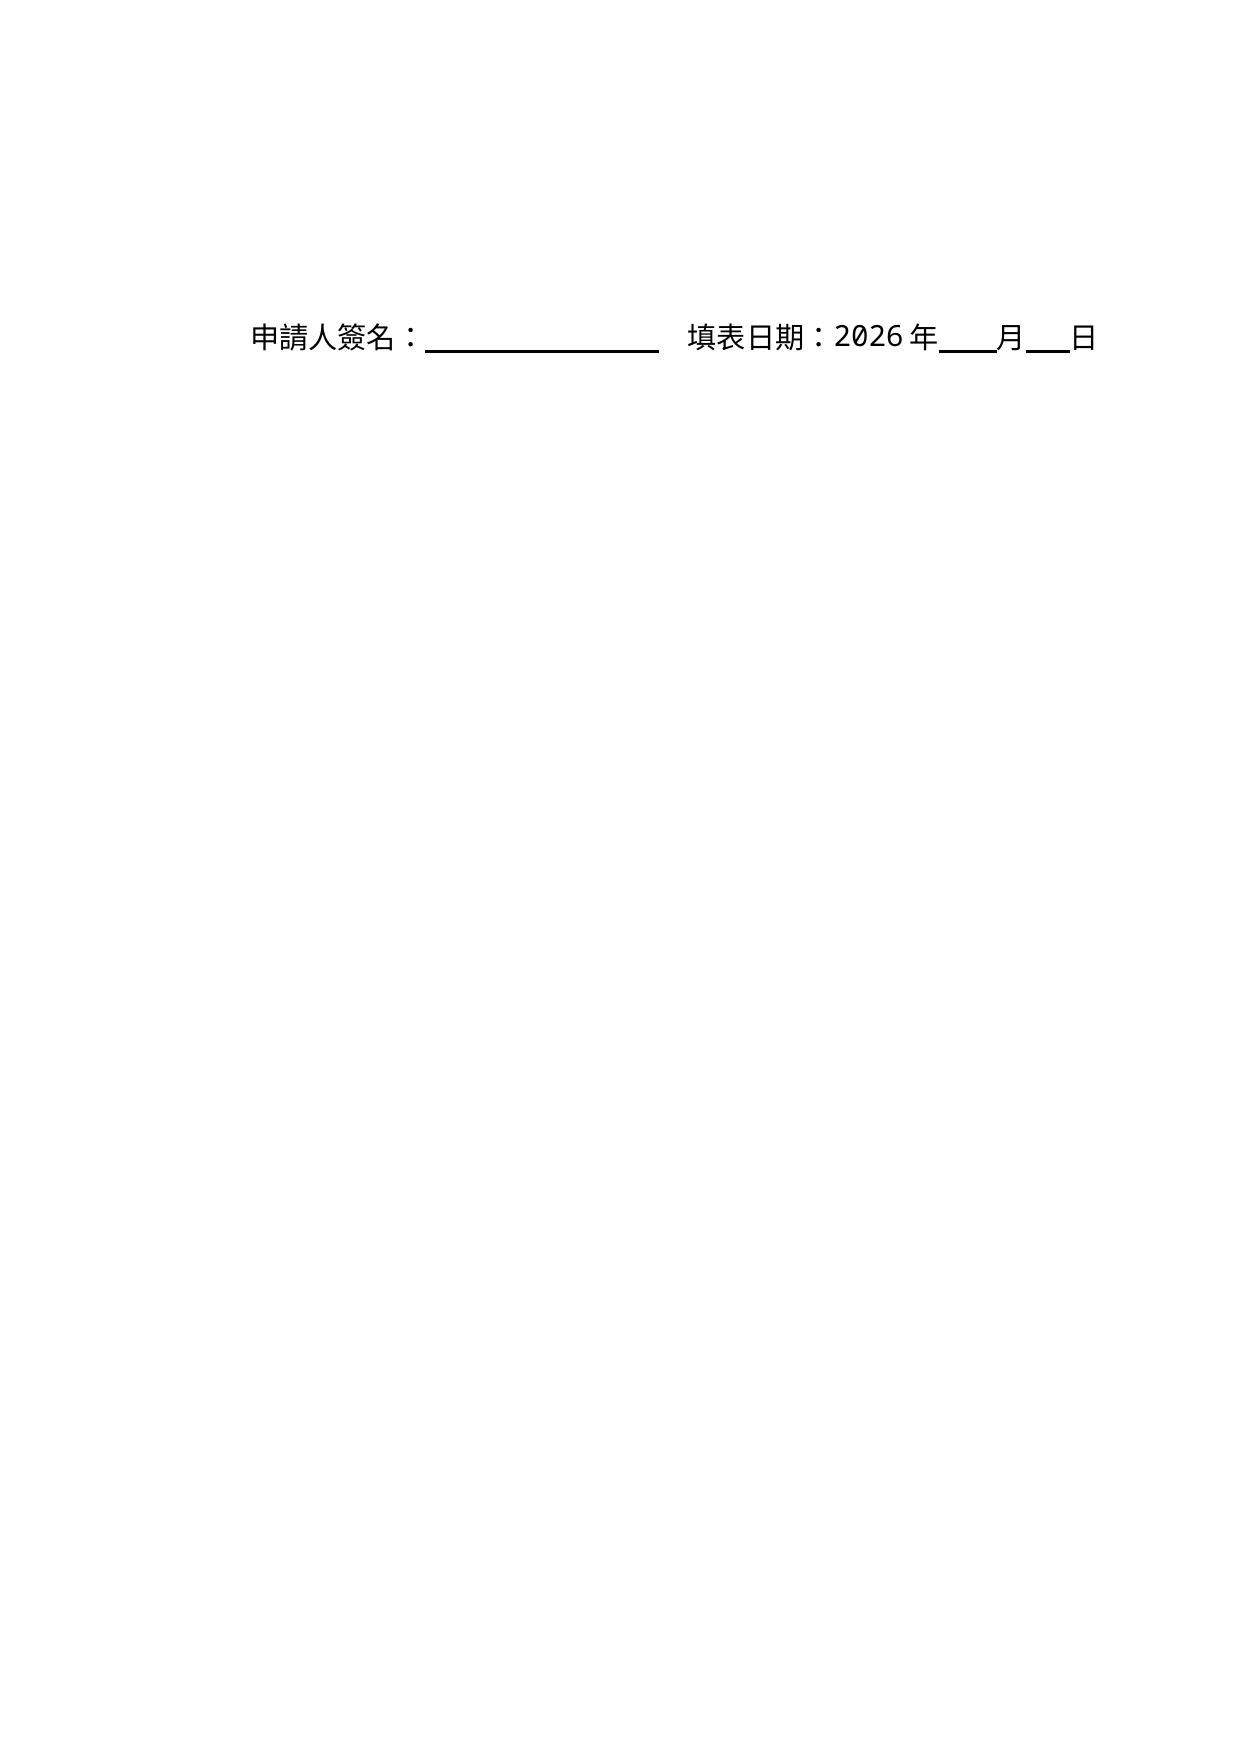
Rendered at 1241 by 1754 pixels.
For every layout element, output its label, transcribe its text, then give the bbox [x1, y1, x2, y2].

text 申請人簽名： 填表日期：2026年 月 日 [250, 252, 1122, 377]
